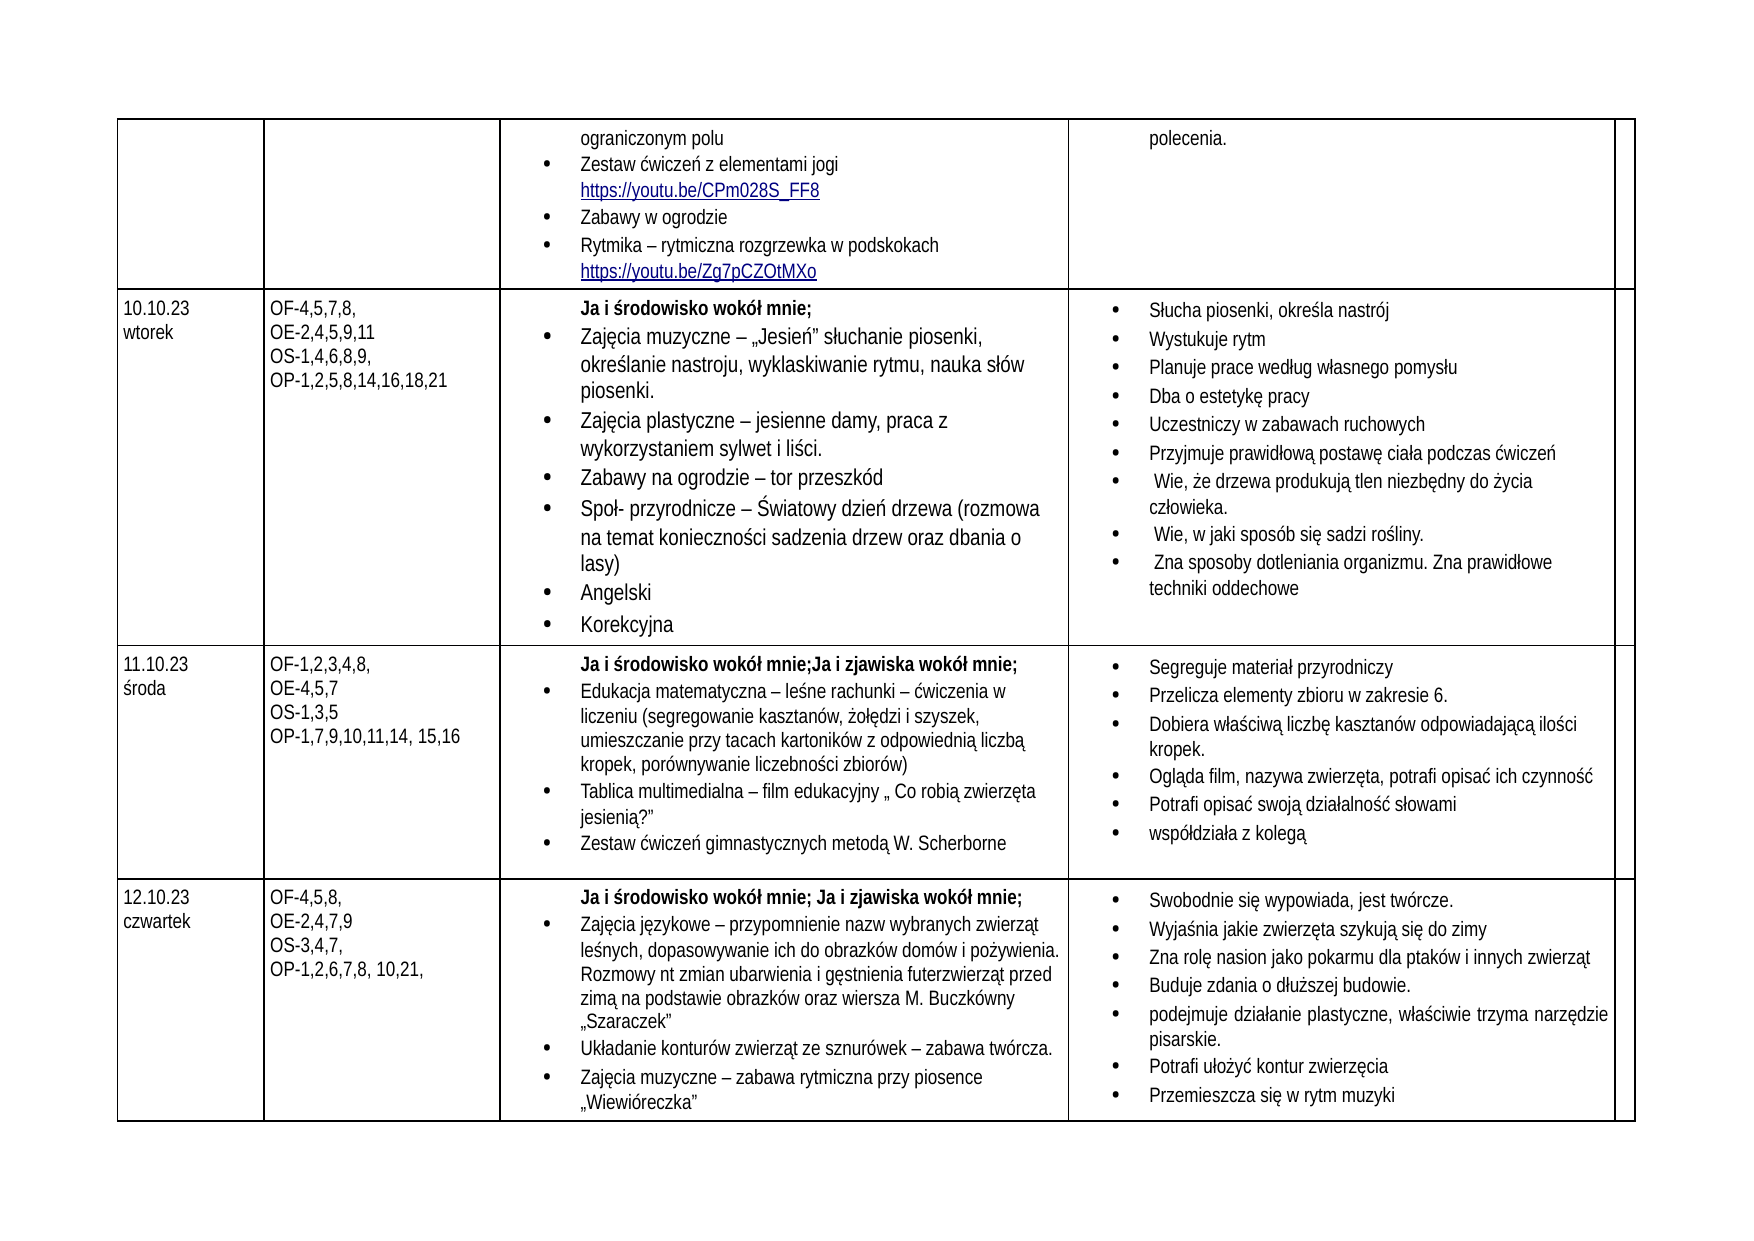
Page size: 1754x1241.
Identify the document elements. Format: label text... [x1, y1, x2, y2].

table_cell [265, 120, 499, 288]
table_cell polecenia. [1069, 120, 1614, 288]
table_cell Ja i środowisko wokół mnie; Ja i zjawiska wokół mnie; Zajęcia językowe – przypomnienie nazw wybranych zwierząt leśnych, dopasowywanie ich do obrazków domów i pożywienia. Rozmowy nt zmian ubarwienia i gęstnienia futerzwierząt przed zimą na podstawie obrazków oraz wiersza M. Buczkówny „Szaraczek” Układanie konturów zwierząt ze sznurówek – zabawa twórcza. Zajęcia muzyczne – zabawa rytmiczna przy piosence „Wiewióreczka” Kodowanie Angielski [501, 880, 1068, 1120]
table_cell [1616, 880, 1634, 1120]
table_cell Ja i środowisko wokół mnie; Zajęcia muzyczne – „Jesień” słuchanie piosenki, określanie nastroju, wyklaskiwanie rytmu, nauka słów piosenki. Zajęcia plastyczne – jesienne damy, praca z wykorzystaniem sylwet i liści. Zabawy na ogrodzie – tor przeszkód Społ- przyrodnicze – Światowy dzień drzewa (rozmowa na temat konieczności sadzenia drzew oraz dbania o lasy) Angelski Korekcyjna [501, 290, 1068, 644]
table_cell Segreguje materiał przyrodniczy Przelicza elementy zbioru w zakresie 6. Dobiera właściwą liczbę kasztanów odpowiadającą ilości kropek. Ogląda film, nazywa zwierzęta, potrafi opisać ich czynność Potrafi opisać swoją działalność słowami współdziała z kolegą [1069, 646, 1614, 878]
table_cell [1616, 290, 1634, 644]
table_cell Słucha piosenki, określa nastrój Wystukuje rytm Planuje prace według własnego pomysłu Dba o estetykę pracy Uczestniczy w zabawach ruchowych Przyjmuje prawidłową postawę ciała podczas ćwiczeń Wie, że drzewa produkują tlen niezbędny do życia człowieka. Wie, w jaki sposób się sadzi rośliny. Zna sposoby dotleniania organizmu. Zna prawidłowe techniki oddechowe [1069, 290, 1614, 644]
table_cell Ja i środowisko wokół mnie;Ja i zjawiska wokół mnie; Edukacja matematyczna – leśne rachunki – ćwiczenia w liczeniu (segregowanie kasztanów, żołędzi i szyszek, umieszczanie przy tacach kartoników z odpowiednią liczbą kropek, porównywanie liczebności zbiorów) Tablica multimedialna – film edukacyjny „ Co robią zwierzęta jesienią?” Zestaw ćwiczeń gimnastycznych metodą W. Scherborne [501, 646, 1068, 878]
table_cell Ja, moja rodzina i przedszkole;Ja i ludzie wokół mnie; Zajęcia językowe Prezentacja litery ‘O,o”, prezentacja małej i wielkiej litery drukowanej, analiza kształtu litery, wskazanie kierunku pisania, wyszukiwanie podobieństw i skojarzeń do litery. Ćwiczenia graficzne – Kreślenie litery „O,o” po śladzie w ograniczonym polu Zestaw ćwiczeń z elementami jogi https://youtu.be/CPm028S_FF8 Zabawy w ogrodzie Rytmika – rytmiczna rozgrzewka w podskokach https://youtu.be/Zg7pCZOtMXo [501, 120, 1068, 288]
table_cell OF-4,5,7,8, OE-2,4,5,9,11 OS-1,4,6,8,9, OP-1,2,5,8,14,16,18,21 [265, 290, 499, 644]
table_cell 10.10.23 wtorek [118, 290, 263, 644]
table_cell OF-4,5,8, OE-2,4,7,9 OS-3,4,7, OP-1,2,6,7,8, 10,21, [265, 880, 499, 1120]
table_cell [1616, 120, 1634, 288]
table_cell [1616, 646, 1634, 878]
table_cell OF-1,2,3,4,8, OE-4,5,7 OS-1,3,5 OP-1,7,9,10,11,14, 15,16 [265, 646, 499, 878]
table_cell 12.10.23 czwartek [118, 880, 263, 1120]
table_cell 11.10.23 środa [118, 646, 263, 878]
table_cell [118, 120, 263, 288]
table_cell Swobodnie się wypowiada, jest twórcze. Wyjaśnia jakie zwierzęta szykują się do zimy Zna rolę nasion jako pokarmu dla ptaków i innych zwierząt Buduje zdania o dłuższej budowie. podejmuje działanie plastyczne, właściwie trzyma narzędzie pisarskie. Potrafi ułożyć kontur zwierzęcia Przemieszcza się w rytm muzyki [1069, 880, 1614, 1120]
